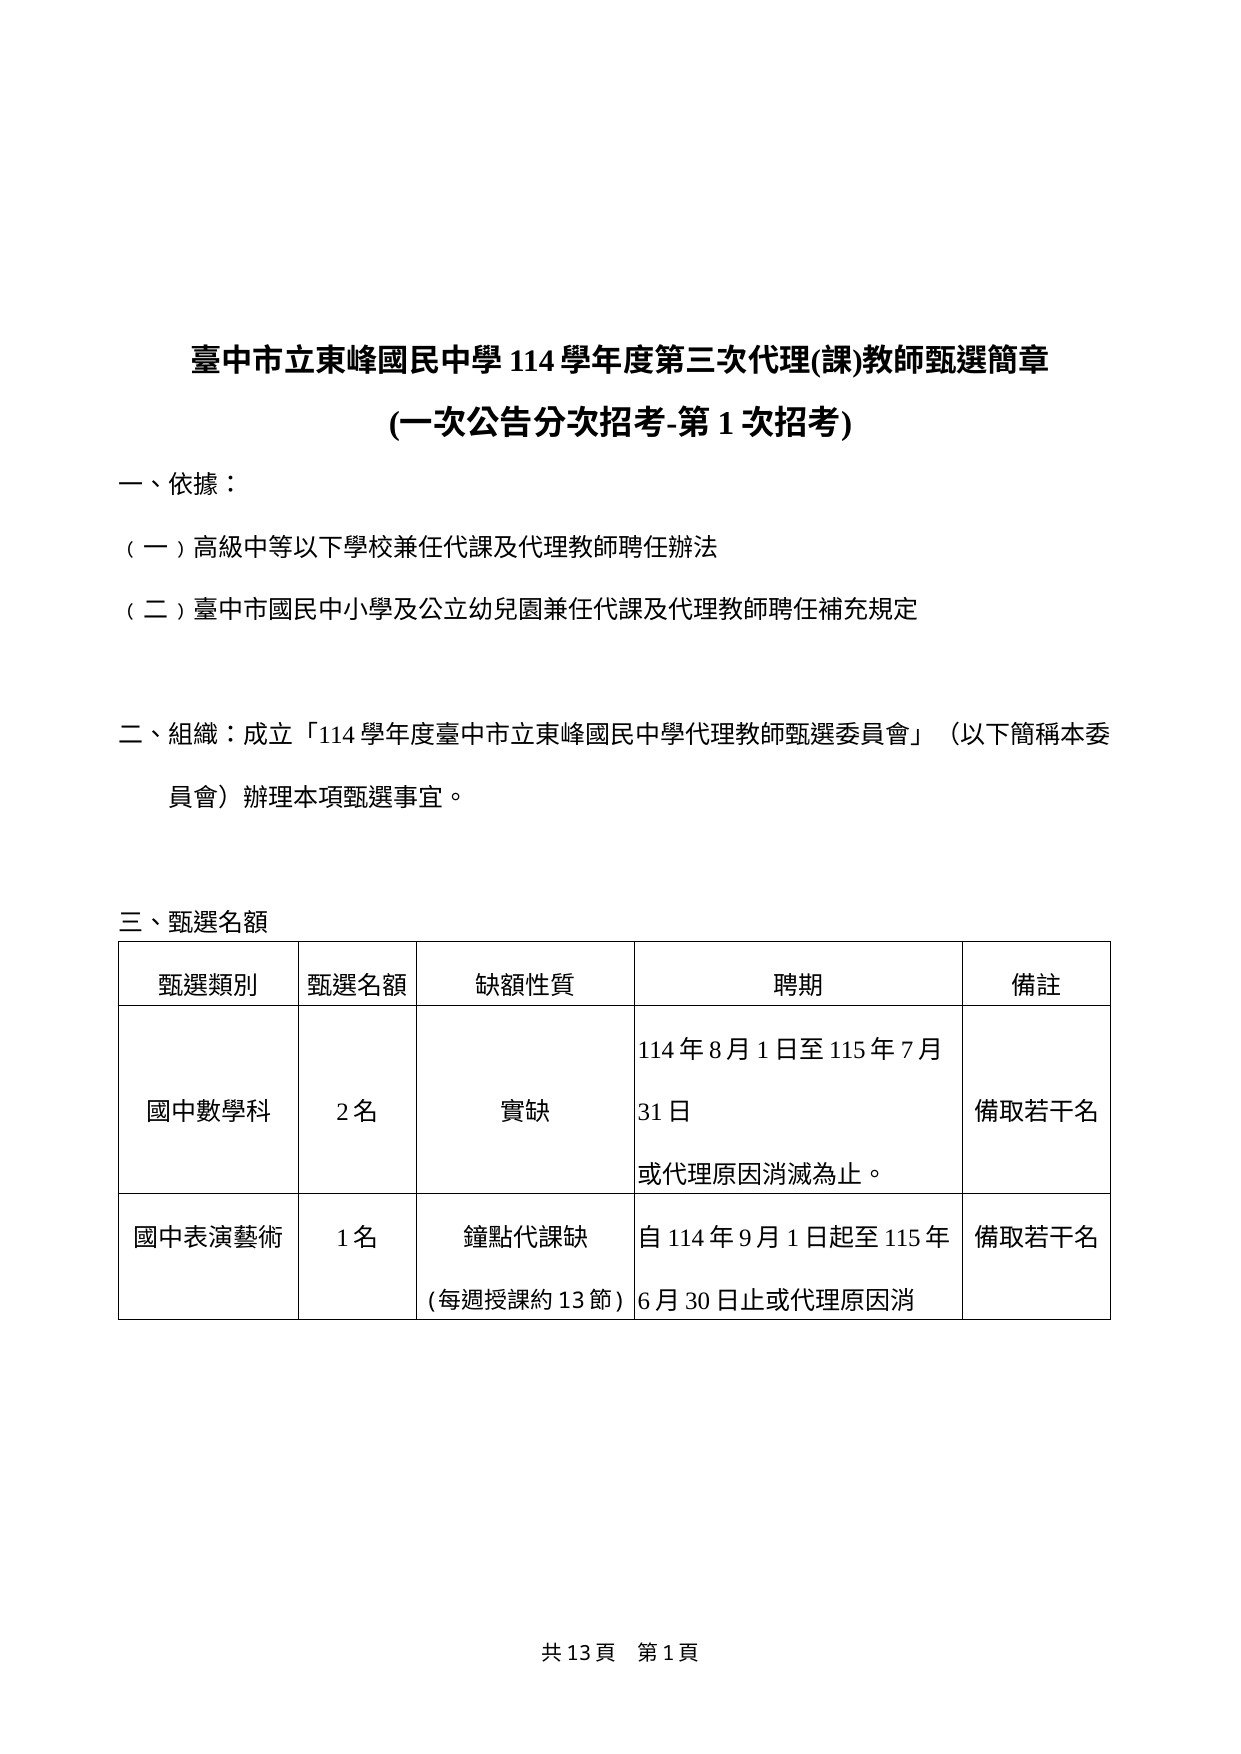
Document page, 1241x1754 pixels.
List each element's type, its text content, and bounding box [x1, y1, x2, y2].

table_cell 實缺 [417, 1006, 634, 1193]
table_cell 2名 [299, 1006, 416, 1193]
table_cell 備取若干名 [963, 1006, 1110, 1193]
text 三、甄選名額 [118, 879, 1122, 941]
table_header 甄選名額 [299, 942, 416, 1005]
text 二、組織：成立「114學年度臺中市立東峰國民中學代理教師甄選委員會」（以下簡稱本委員會）辦理本項甄選事宜。 [118, 691, 1122, 816]
table_cell 1名 [299, 1194, 416, 1319]
table_header 缺額性質 [417, 942, 634, 1005]
text 一、依據： [118, 441, 1122, 504]
text (一次公告分次招考-第1次招考) [118, 379, 1122, 441]
text 臺中市立東峰國民中學114學年度第三次代理(課)教師甄選簡章 [118, 316, 1122, 379]
text ﹙二﹚臺中市國民中小學及公立幼兒園兼任代課及代理教師聘任補充規定 [118, 566, 1122, 629]
table_cell 國中數學科 [119, 1006, 298, 1193]
table_cell 鐘點代課缺 (每週授課約13節) [417, 1194, 634, 1319]
table_cell 國中表演藝術 [119, 1194, 298, 1319]
text ﹙一﹚高級中等以下學校兼任代課及代理教師聘任辦法 [118, 504, 1122, 566]
table_header 聘期 [635, 942, 962, 1005]
table_header 備註 [963, 942, 1110, 1005]
table_cell 自114年9月1日起至115年6月30日止或代理原因消 [635, 1194, 962, 1319]
table_header 甄選類別 [119, 942, 298, 1005]
table_cell 備取若干名 [963, 1194, 1110, 1319]
table_cell 114年8月1日至115年7月31日 或代理原因消滅為止。 [635, 1006, 962, 1193]
